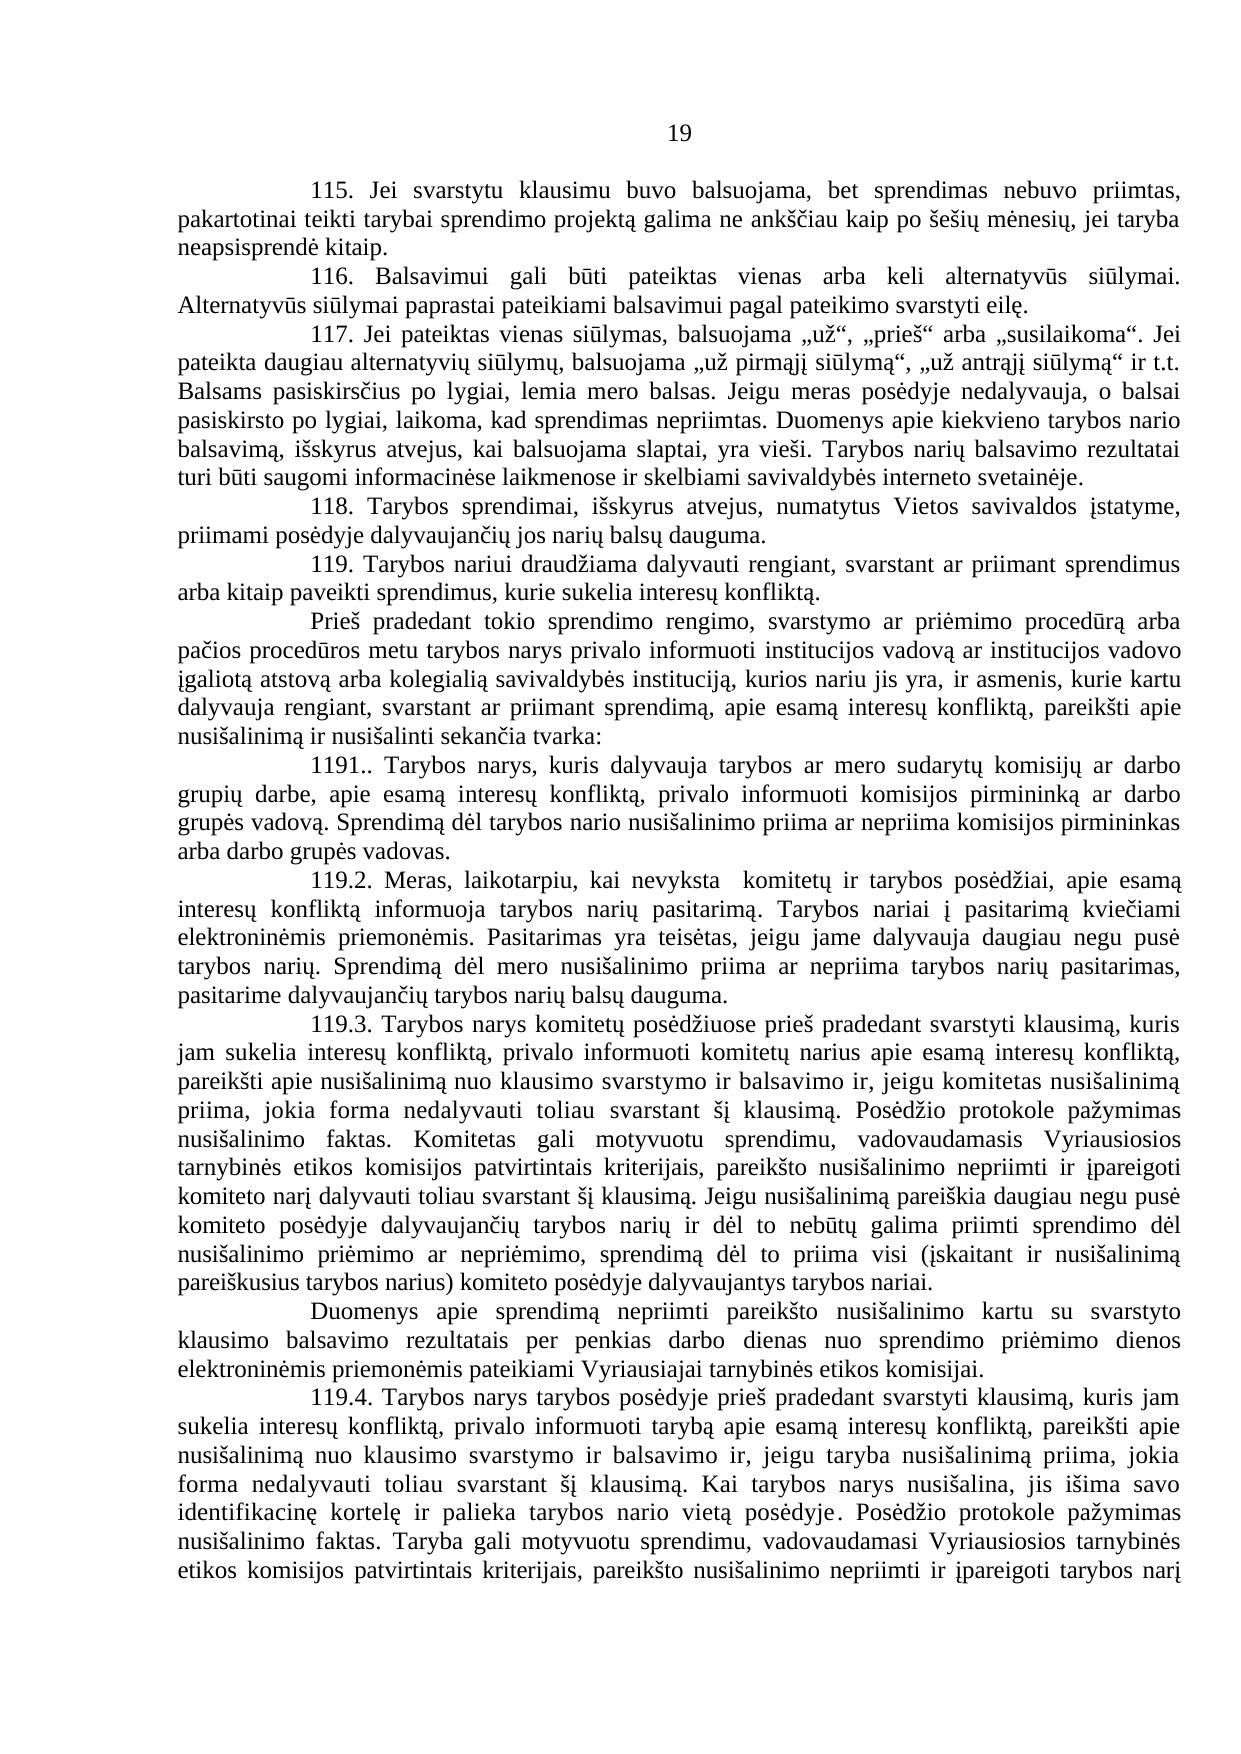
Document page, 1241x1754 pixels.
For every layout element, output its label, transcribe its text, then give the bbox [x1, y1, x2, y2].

text 119.3. Tarybos narys komitetų posėdžiuose prieš pradedant svarstyti klausimą, kuris jam sukelia interesų konfliktą, privalo informuoti komitetų narius apie esamą interesų konfliktą, pareikšti apie nusišalinimą nuo klausimo svarstymo ir balsavimo ir, jeigu komitetas nusišalinimą priima, jokia forma nedalyvauti toliau svarstant šį klausimą. Posėdžio protokole pažymimas nusišalinimo faktas. Komitetas gali motyvuotu sprendimu, vadovaudamasis Vyriausiosios tarnybinės etikos komisijos patvirtintais kriterijais, pareikšto nusišalinimo nepriimti ir įpareigoti komiteto narį dalyvauti toliau svarstant šį klausimą. Jeigu nusišalinimą pareiškia daugiau negu pusė komiteto posėdyje dalyvaujančių tarybos narių ir dėl to nebūtų galima priimti sprendimo dėl nusišalinimo priėmimo ar nepriėmimo, sprendimą dėl to priima visi (įskaitant ir nusišalinimą pareiškusius tarybos narius) komiteto posėdyje dalyvaujantys tarybos nariai. [177, 1009, 1181, 1296]
text 119.2. Meras, laikotarpiu, kai nevyksta komitetų ir tarybos posėdžiai, apie esamą interesų konfliktą informuoja tarybos narių pasitarimą. Tarybos nariai į pasitarimą kviečiami elektroninėmis priemonėmis. Pasitarimas yra teisėtas, jeigu jame dalyvauja daugiau negu pusė tarybos narių. Sprendimą dėl mero nusišalinimo priima ar nepriima tarybos narių pasitarimas, pasitarime dalyvaujančių tarybos narių balsų dauguma. [177, 865, 1181, 1009]
text 119.4. Tarybos narys tarybos posėdyje prieš pradedant svarstyti klausimą, kuris jam sukelia interesų konfliktą, privalo informuoti tarybą apie esamą interesų konfliktą, pareikšti apie nusišalinimą nuo klausimo svarstymo ir balsavimo ir, jeigu taryba nusišalinimą priima, jokia forma nedalyvauti toliau svarstant šį klausimą. Kai tarybos narys nusišalina, jis išima savo identifikacinę kortelę ir palieka tarybos nario vietą posėdyje. Posėdžio protokole pažymimas nusišalinimo faktas. Taryba gali motyvuotu sprendimu, vadovaudamasi Vyriausiosios tarnybinės etikos komisijos patvirtintais kriterijais, pareikšto nusišalinimo nepriimti ir įpareigoti tarybos narį [177, 1382, 1181, 1584]
text 119. Tarybos nariui draudžiama dalyvauti rengiant, svarstant ar priimant sprendimus arba kitaip paveikti sprendimus, kurie sukelia interesų konfliktą. [177, 549, 1181, 606]
text Prieš pradedant tokio sprendimo rengimo, svarstymo ar priėmimo procedūrą arba pačios procedūros metu tarybos narys privalo informuoti institucijos vadovą ar institucijos vadovo įgaliotą atstovą arba kolegialią savivaldybės instituciją, kurios nariu jis yra, ir asmenis, kurie kartu dalyvauja rengiant, svarstant ar priimant sprendimą, apie esamą interesų konfliktą, pareikšti apie nusišalinimą ir nusišalinti sekančia tvarka: [177, 606, 1181, 750]
text Duomenys apie sprendimą nepriimti pareikšto nusišalinimo kartu su svarstyto klausimo balsavimo rezultatais per penkias darbo dienas nuo sprendimo priėmimo dienos elektroninėmis priemonėmis pateikiami Vyriausiajai tarnybinės etikos komisijai. [177, 1296, 1181, 1382]
text 1191.. Tarybos narys, kuris dalyvauja tarybos ar mero sudarytų komisijų ar darbo grupių darbe, apie esamą interesų konfliktą, privalo informuoti komisijos pirmininką ar darbo grupės vadovą. Sprendimą dėl tarybos nario nusišalinimo priima ar nepriima komisijos pirmininkas arba darbo grupės vadovas. [177, 750, 1181, 865]
text 116. Balsavimui gali būti pateiktas vienas arba keli alternatyvūs siūlymai. Alternatyvūs siūlymai paprastai pateikiami balsavimui pagal pateikimo svarstyti eilę. [177, 261, 1181, 319]
text 118. Tarybos sprendimai, išskyrus atvejus, numatytus Vietos savivaldos įstatyme, priimami posėdyje dalyvaujančių jos narių balsų dauguma. [177, 491, 1181, 549]
text 117. Jei pateiktas vienas siūlymas, balsuojama „už“, „prieš“ arba „susilaikoma“. Jei pateikta daugiau alternatyvių siūlymų, balsuojama „už pirmąjį siūlymą“, „už antrąjį siūlymą“ ir t.t. Balsams pasiskirsčius po lygiai, lemia mero balsas. Jeigu meras posėdyje nedalyvauja, o balsai pasiskirsto po lygiai, laikoma, kad sprendimas nepriimtas. Duomenys apie kiekvieno tarybos nario balsavimą, išskyrus atvejus, kai balsuojama slaptai, yra vieši. Tarybos narių balsavimo rezultatai turi būti saugomi informacinėse laikmenose ir skelbiami savivaldybės interneto svetainėje. [177, 319, 1181, 491]
text 115. Jei svarstytu klausimu buvo balsuojama, bet sprendimas nebuvo priimtas, pakartotinai teikti tarybai sprendimo projektą galima ne ankščiau kaip po šešių mėnesių, jei taryba neapsisprendė kitaip. [177, 175, 1181, 261]
